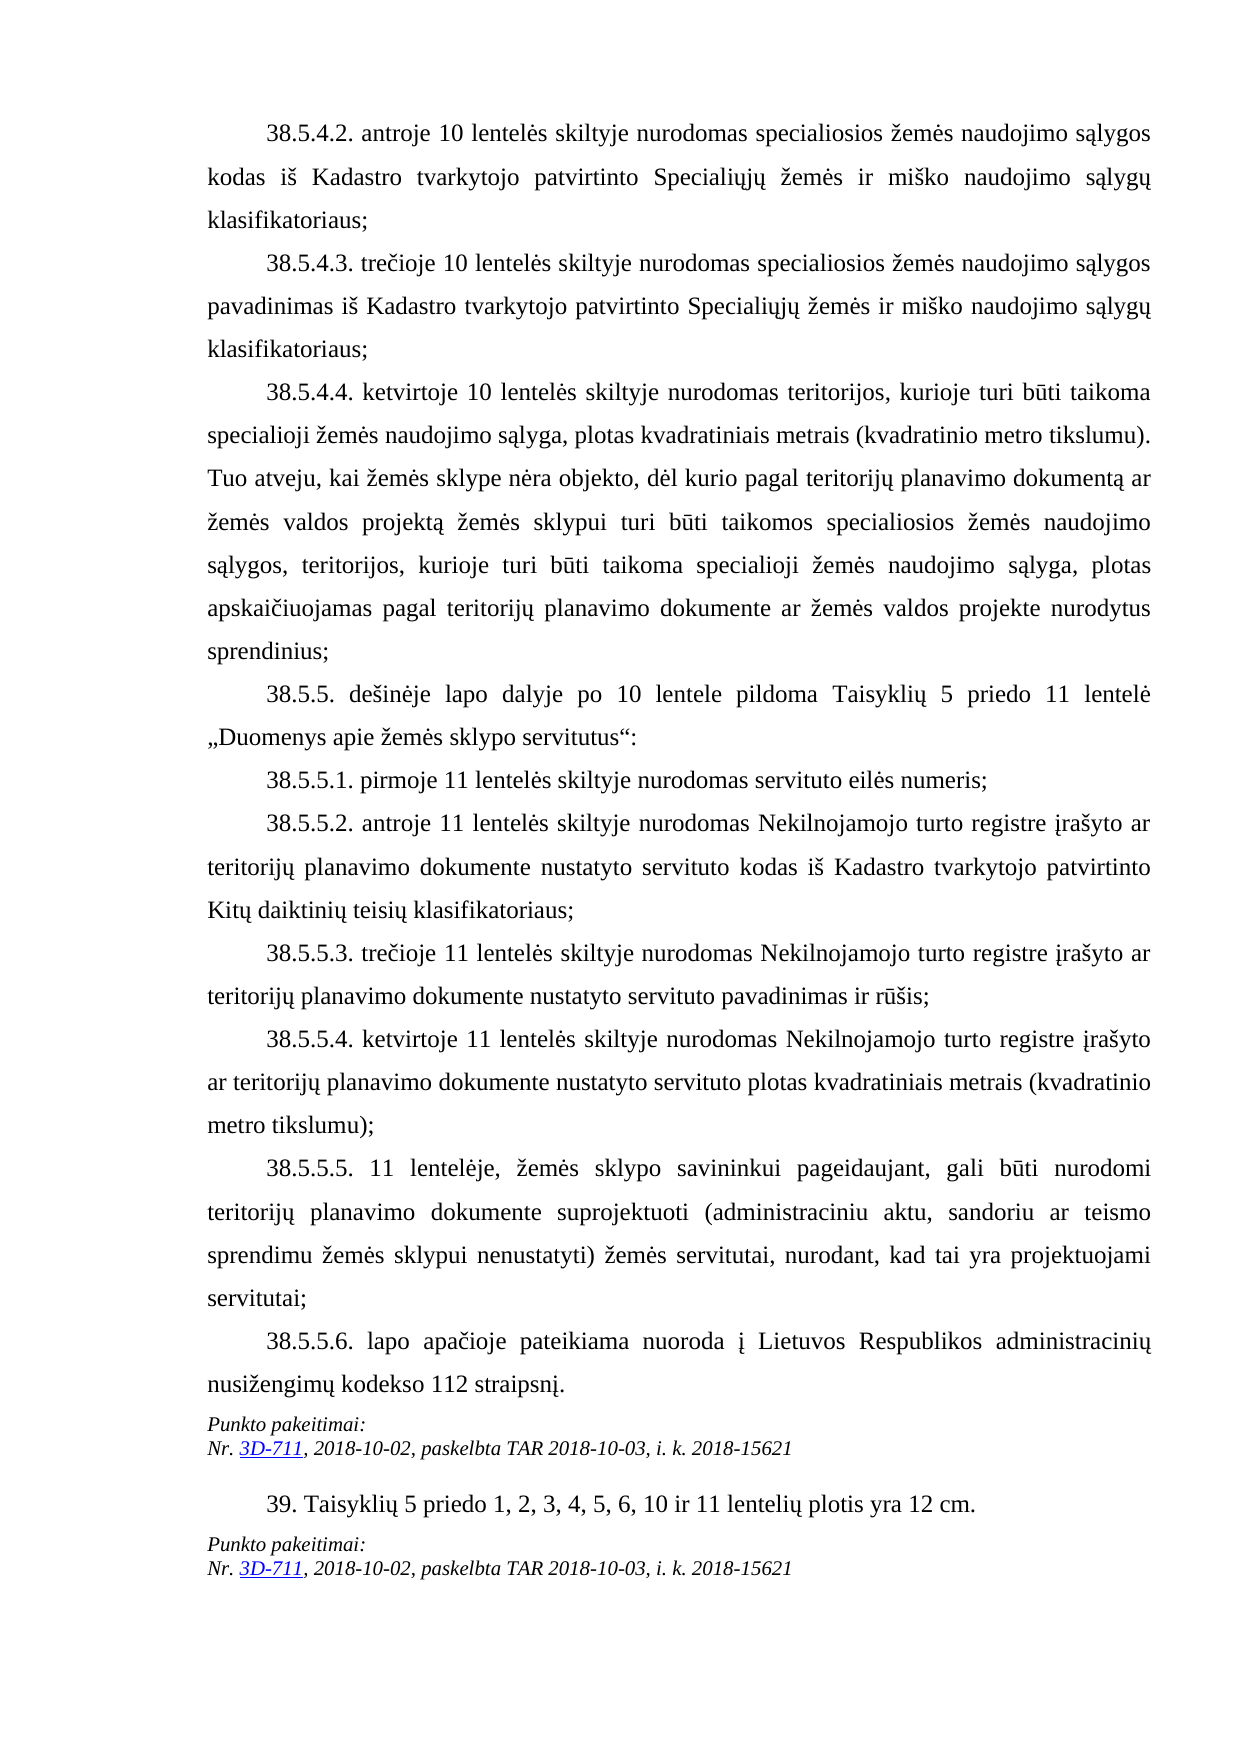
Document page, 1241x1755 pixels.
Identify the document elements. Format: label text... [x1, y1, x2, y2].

text 38.5.4.2. antroje 10 lentelės skiltyje nurodomas specialiosios žemės naudojimo sąlygos kodas iš Kadastro tvarkytojo patvirtinto Specialiųjų žemės ir miško naudojimo sąlygų klasifikatoriaus; [207, 118, 1152, 233]
text 38.5.5.1. pirmoje 11 lentelės skiltyje nurodomas servituto eilės numeris; [207, 765, 1152, 794]
text 38.5.5.2. antroje 11 lentelės skiltyje nurodomas Nekilnojamojo turto registre įrašyto ar teritorijų planavimo dokumente nustatyto servituto kodas iš Kadastro tvarkytojo patvirtinto Kitų daiktinių teisių klasifikatoriaus; [207, 808, 1152, 923]
text 38.5.5. dešinėje lapo dalyje po 10 lentele pildoma Taisyklių 5 priedo 11 lentelė „Duomenys apie žemės sklypo servitutus“: [207, 679, 1152, 751]
text 38.5.4.3. trečioje 10 lentelės skiltyje nurodomas specialiosios žemės naudojimo sąlygos pavadinimas iš Kadastro tvarkytojo patvirtinto Specialiųjų žemės ir miško naudojimo sąlygų klasifikatoriaus; [207, 248, 1152, 363]
text Punkto pakeitimai: [207, 1412, 1152, 1436]
text Nr. 3D-711, 2018-10-02, paskelbta TAR 2018-10-03, i. k. 2018-15621 [207, 1436, 1152, 1460]
text 38.5.4.4. ketvirtoje 10 lentelės skiltyje nurodomas teritorijos, kurioje turi būti taikoma specialioji žemės naudojimo sąlyga, plotas kvadratiniais metrais (kvadratinio metro tikslumu). Tuo atveju, kai žemės sklype nėra objekto, dėl kurio pagal teritorijų planavimo dokumentą ar žemės valdos projektą žemės sklypui turi būti taikomos specialiosios žemės naudojimo sąlygos, teritorijos, kurioje turi būti taikoma specialioji žemės naudojimo sąlyga, plotas apskaičiuojamas pagal teritorijų planavimo dokumente ar žemės valdos projekte nurodytus sprendinius; [207, 377, 1152, 665]
text Nr. 3D-711, 2018-10-02, paskelbta TAR 2018-10-03, i. k. 2018-15621 [207, 1556, 1152, 1580]
text 38.5.5.5. 11 lentelėje, žemės sklypo savininkui pageidaujant, gali būti nurodomi teritorijų planavimo dokumente suprojektuoti (administraciniu aktu, sandoriu ar teismo sprendimu žemės sklypui nenustatyti) žemės servitutai, nurodant, kad tai yra projektuojami servitutai; [207, 1153, 1152, 1312]
text 39. Taisyklių 5 priedo 1, 2, 3, 4, 5, 6, 10 ir 11 lentelių plotis yra 12 cm. [207, 1489, 1152, 1518]
text 38.5.5.3. trečioje 11 lentelės skiltyje nurodomas Nekilnojamojo turto registre įrašyto ar teritorijų planavimo dokumente nustatyto servituto pavadinimas ir rūšis; [207, 938, 1152, 1010]
text 38.5.5.6. lapo apačioje pateikiama nuoroda į Lietuvos Respublikos administracinių nusižengimų kodekso 112 straipsnį. [207, 1326, 1152, 1398]
text 38.5.5.4. ketvirtoje 11 lentelės skiltyje nurodomas Nekilnojamojo turto registre įrašyto ar teritorijų planavimo dokumente nustatyto servituto plotas kvadratiniais metrais (kvadratinio metro tikslumu); [207, 1024, 1152, 1139]
text Punkto pakeitimai: [207, 1532, 1152, 1556]
